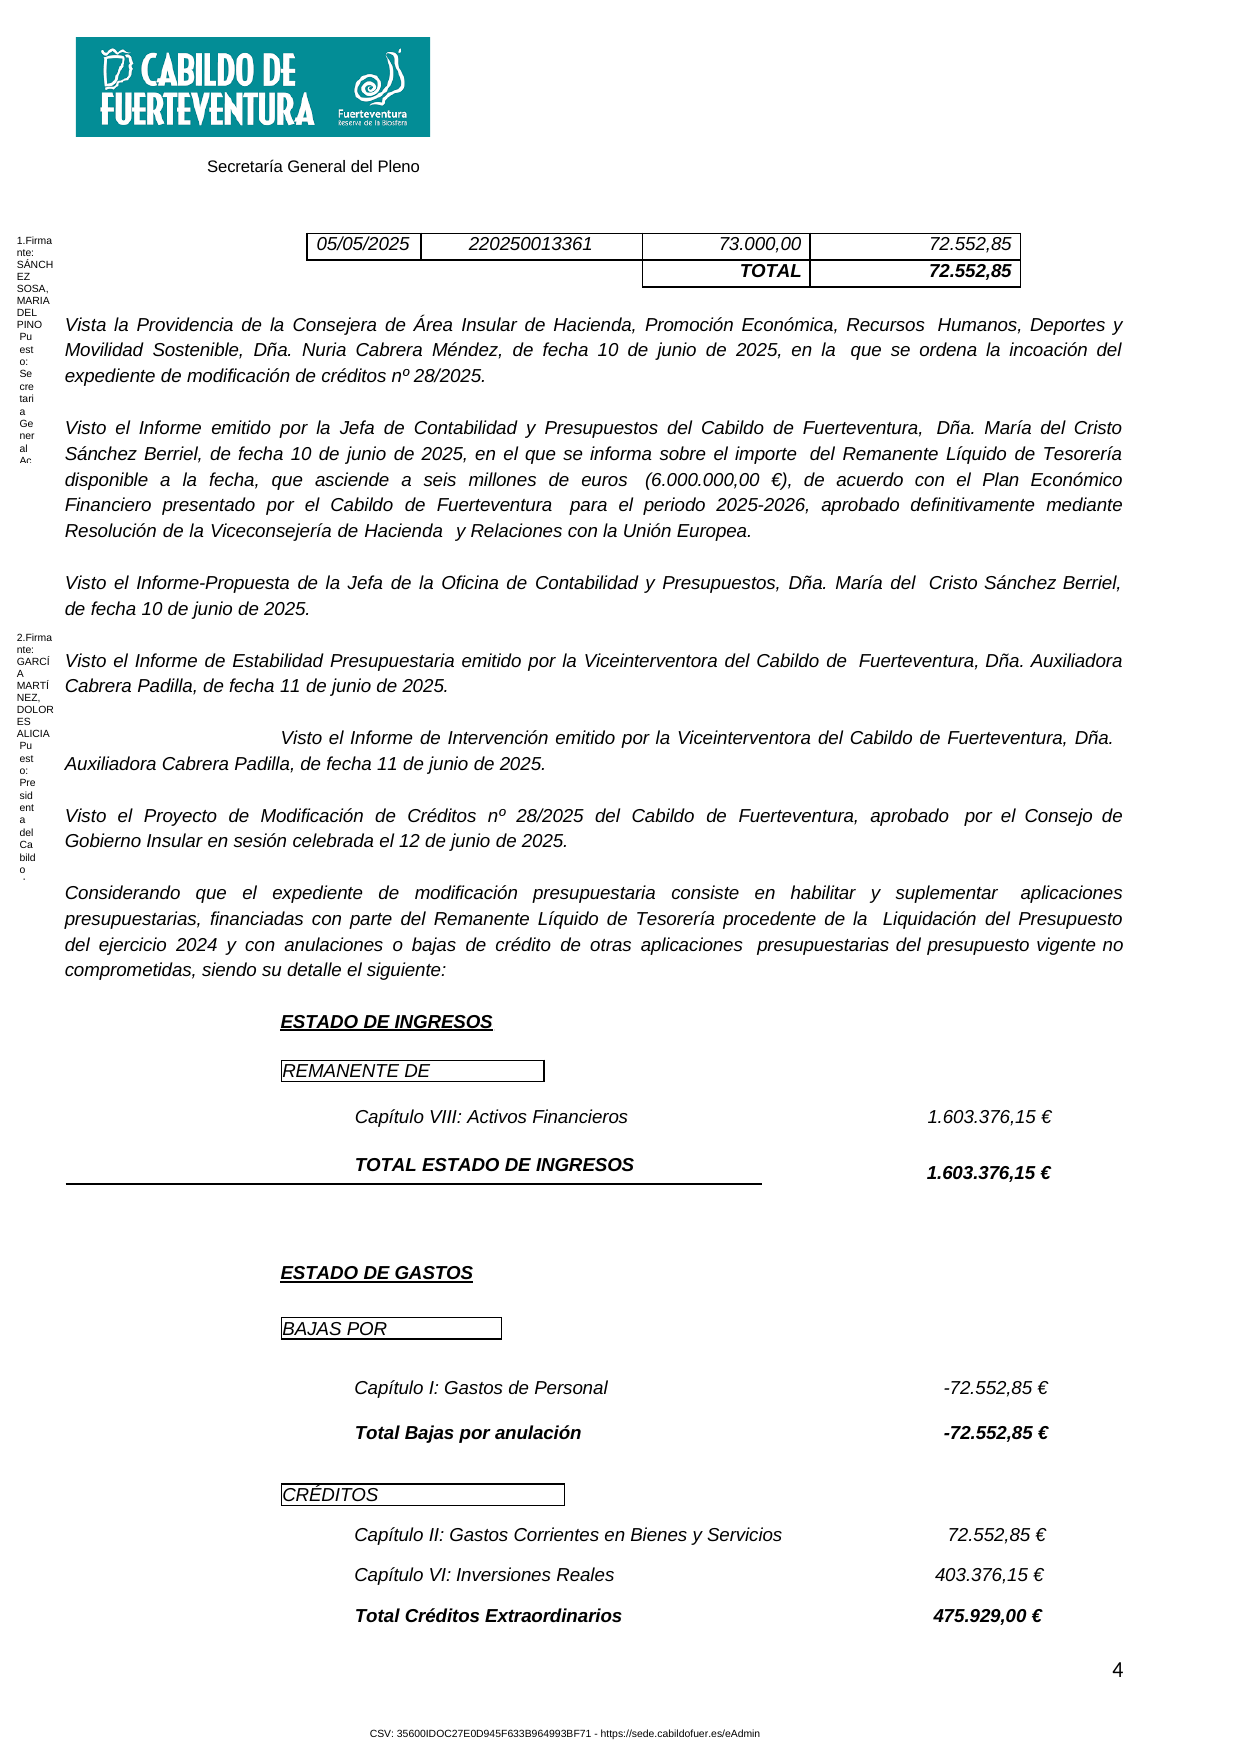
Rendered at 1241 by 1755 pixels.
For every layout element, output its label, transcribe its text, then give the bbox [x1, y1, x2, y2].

text Visto el Informe-Propuesta de la Jefa de la Oficina de Contabilidad y Presupuestos, Dña. María del Cristo Sánchez Berriel, de fecha 10 de junio de 2025. [64, 572, 1123, 619]
text Visto el Informe emitido por la Jefa de Contabilidad y Presupuestos del Cabildo de Fuerteventura, Dña. María del Cristo Sánchez Berriel, de fecha 10 de junio de 2025, en el que se informa sobre el importe del Remanente Líquido de Tesorería disponible a la fecha, que asciende a seis millones de euros (6.000.000,00 €), de acuerdo con el Plan Económico Financiero presentado por el Cabildo de Fuerteventura para el periodo 2025-2026, aprobado definitivamente mediante Resolución de la Viceconsejería de Hacienda y Relaciones con la Unión Europea. [64, 417, 1123, 542]
subtitle ESTADO DE GASTOS [280, 1262, 1241, 1284]
text Visto el Proyecto de Modificación de Créditos nº 28/2025 del Cabildo de Fuerteventura, aprobado por el Consejo de Gobierno Insular en sesión celebrada el 12 de junio de 2025. [64, 804, 1123, 852]
text REMANENTE DE TESORERÍA [282, 1061, 543, 1081]
table_cell TOTAL [643, 261, 809, 286]
text 2.Firmante: GARCÍA MARTÍNEZ, DOLORES ALICIA [17, 631, 54, 739]
subtitle Total Bajas por anulación -72.552,85 € [354, 1422, 1241, 1443]
table_header 72.552,85 [811, 234, 1020, 259]
text Vista la Providencia de la Consejera de Área Insular de Hacienda, Promoción Económica, Recursos Humanos, Deportes y Movilidad Sostenible, Dña. Nuria Cabrera Méndez, de fecha 10 de junio de 2025, en la que se ordena la incoación del expediente de modificación de créditos nº 28/2025. [64, 313, 1123, 387]
text Auxiliadora Cabrera Padilla, de fecha 11 de junio de 2025. [64, 753, 1241, 774]
text 1.603.376,15 € [927, 1161, 1241, 1183]
text Capítulo I: Gastos de Personal -72.552,85 € [354, 1377, 1241, 1399]
text Puesto: Secretaria General Acctal. del Pleno Fecha Firma: 20/06/2025 08:53:41 [19, 331, 37, 463]
text Visto el Informe de Intervención emitido por la Viceinterventora del Cabildo de Fuerteventura, Dña. [280, 727, 1241, 748]
text Capítulo II: Gastos Corrientes en Bienes y Servicios 72.552,85 € [354, 1524, 1241, 1545]
text Puesto: Presidenta del Cabildo de Fuerteventura Fecha Firma: 20/06/2025 11:44:39 [19, 740, 36, 879]
table_header 220250013361 [422, 234, 642, 259]
text BAJAS POR ANULACIÓN [282, 1318, 501, 1338]
table_header 73.000,00 [643, 234, 809, 259]
text Capítulo VI: Inversiones Reales 403.376,15 € [354, 1564, 1241, 1586]
text Considerando que el expediente de modificación presupuestaria consiste en habilitar y suplementar aplicaciones presupuestarias, financiadas con parte del Remanente Líquido de Tesorería procedente de la Liquidación del Presupuesto del ejercicio 2024 y con anulaciones o bajas de crédito de otras aplicaciones presupuestarias del presupuesto vigente no comprometidas, siendo su detalle el siguiente: [64, 882, 1123, 981]
table_header 05/05/2025 [308, 234, 420, 259]
text 4 [64, 1655, 1123, 1683]
text 1.Firmante: SÁNCHEZ SOSA,MARIA DEL PINO [17, 234, 54, 330]
table_cell 72.552,85 [811, 261, 1020, 286]
text CRÉDITOS EXTRAORDINARIOS [282, 1485, 564, 1504]
subtitle Total Créditos Extraordinarios 475.929,00 € [354, 1605, 1241, 1627]
text Capítulo VIII: Activos Financieros 1.603.376,15 € [354, 1106, 1241, 1127]
subtitle TOTAL ESTADO DE INGRESOS [354, 1153, 636, 1175]
text Visto el Informe de Estabilidad Presupuestaria emitido por la Viceinterventora del Cabildo de Fuerteventura, Dña. Auxiliadora Cabrera Padilla, de fecha 11 de junio de 2025. [64, 649, 1123, 697]
subtitle ESTADO DE INGRESOS [280, 1011, 1241, 1032]
table_cell [307, 261, 642, 286]
